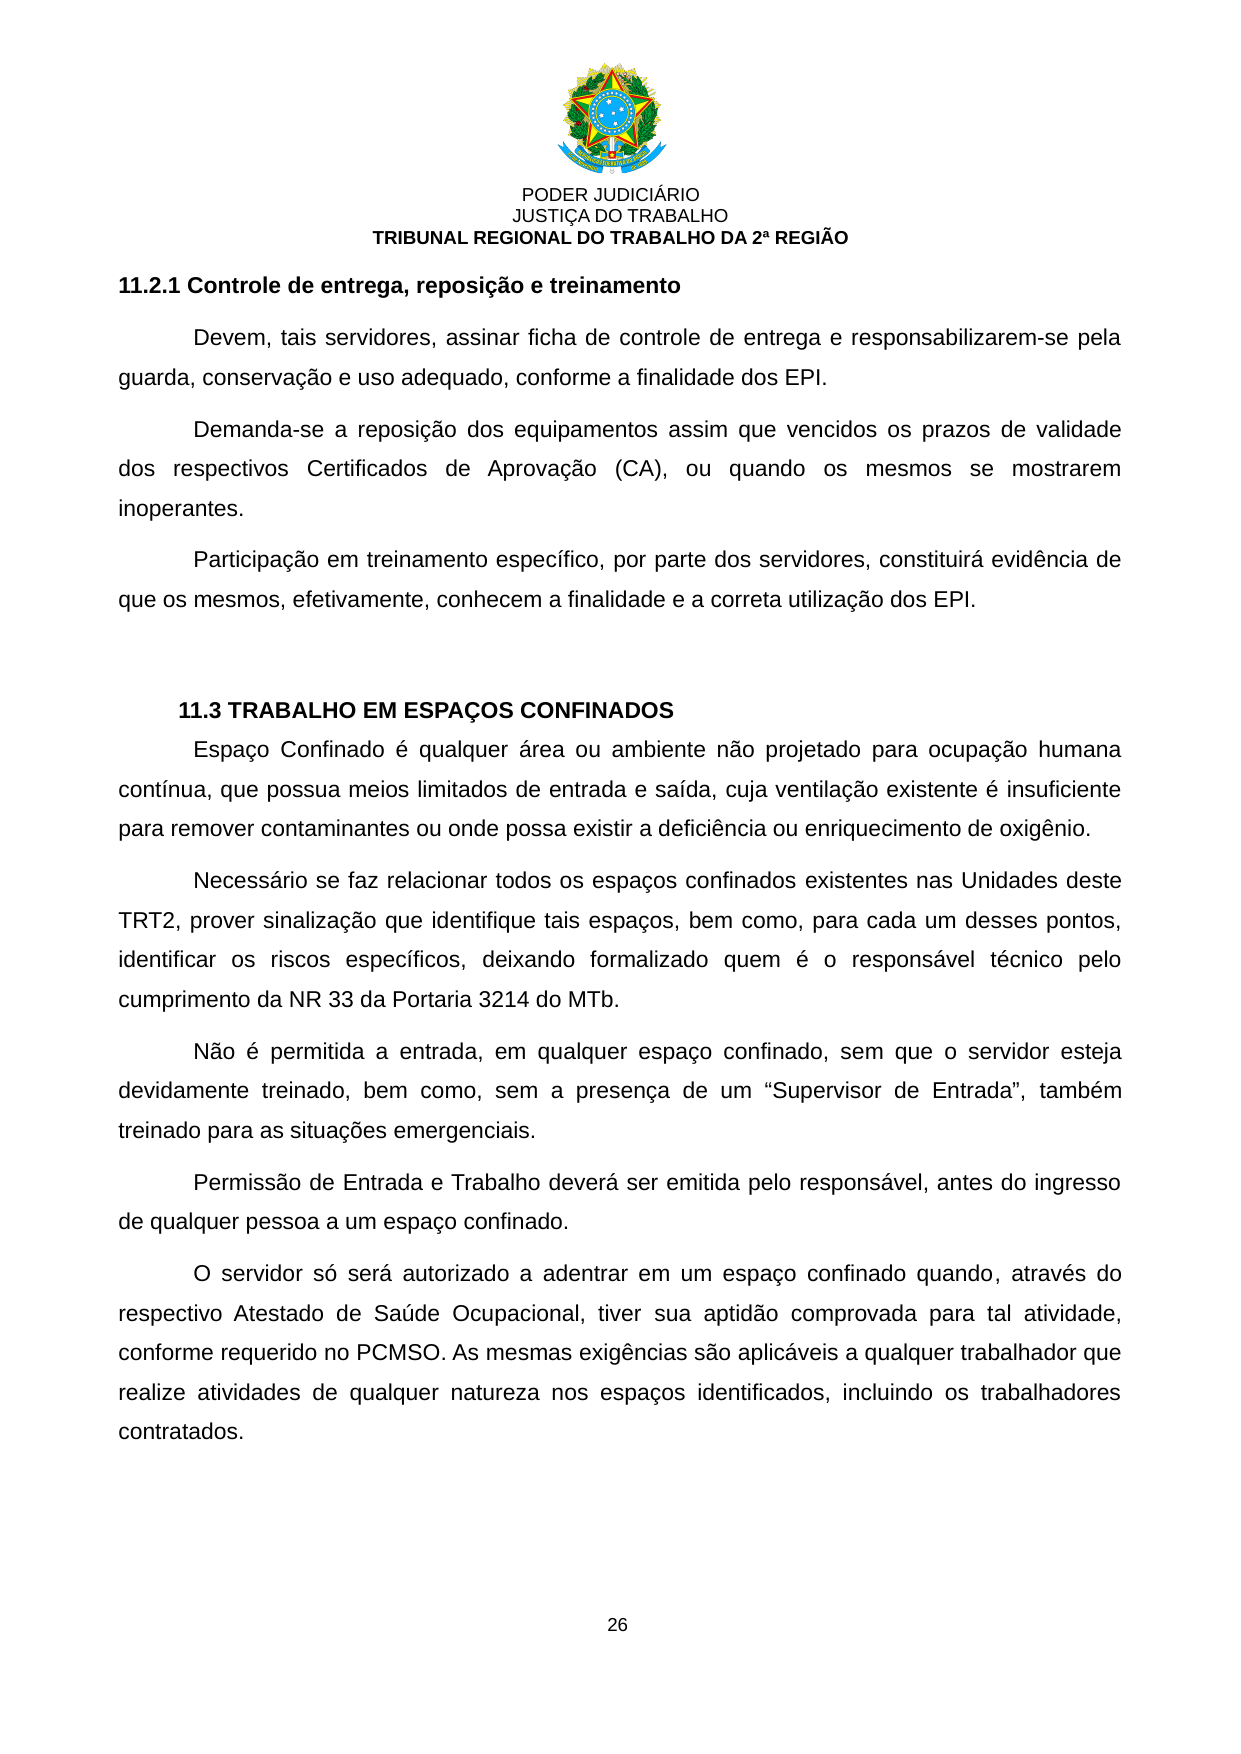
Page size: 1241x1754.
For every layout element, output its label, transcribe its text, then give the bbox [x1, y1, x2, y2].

text Necessário se faz relacionar todos os espaços confinados existentes nas Unidades deste TRT2, prover sinalização que identifique tais espaços, bem como, para cada um desses pontos, identificar os riscos específicos, deixando formalizado quem é o responsável técnico pelo cumprimento da NR 33 da Portaria 3214 do MTb. [118, 867, 1122, 1012]
text O servidor só será autorizado a adentrar em um espaço confinado quando, através do respectivo Atestado de Saúde Ocupacional, tiver sua aptidão comprovada para tal atividade, conforme requerido no PCMSO. As mesmas exigências são aplicáveis a qualquer trabalhador que realize atividades de qualquer natureza nos espaços identificados, incluindo os trabalhadores contratados. [118, 1260, 1122, 1444]
text Espaço Confinado é qualquer área ou ambiente não projetado para ocupação humana contínua, que possua meios limitados de entrada e saída, cuja ventilação existente é insuficiente para remover contaminantes ou onde possa existir a deficiência ou enriquecimento de oxigênio. [118, 736, 1122, 842]
text Permissão de Entrada e Trabalho deverá ser emitida pelo responsável, antes do ingresso de qualquer pessoa a um espaço confinado. [118, 1168, 1122, 1234]
subtitle 11.3 TRABALHO EM ESPAÇOS CONFINADOS [118, 697, 1122, 724]
text 11.2.1 Controle de entrega, reposição e treinamento [118, 272, 1122, 299]
text Participação em treinamento específico, por parte dos servidores, constituirá evidência de que os mesmos, efetivamente, conhecem a finalidade e a correta utilização dos EPI. [118, 546, 1122, 612]
text Devem, tais servidores, assinar ficha de controle de entrega e responsabilizarem-se pela guarda, conservação e uso adequado, conforme a finalidade dos EPI. [118, 324, 1122, 390]
text Não é permitida a entrada, em qualquer espaço confinado, sem que o servidor esteja devidamente treinado, bem como, sem a presença de um “Supervisor de Entrada”, também treinado para as situações emergenciais. [118, 1038, 1122, 1143]
text Demanda-se a reposição dos equipamentos assim que vencidos os prazos de validade dos respectivos Certificados de Aprovação (CA), ou quando os mesmos se mostrarem inoperantes. [118, 416, 1122, 521]
